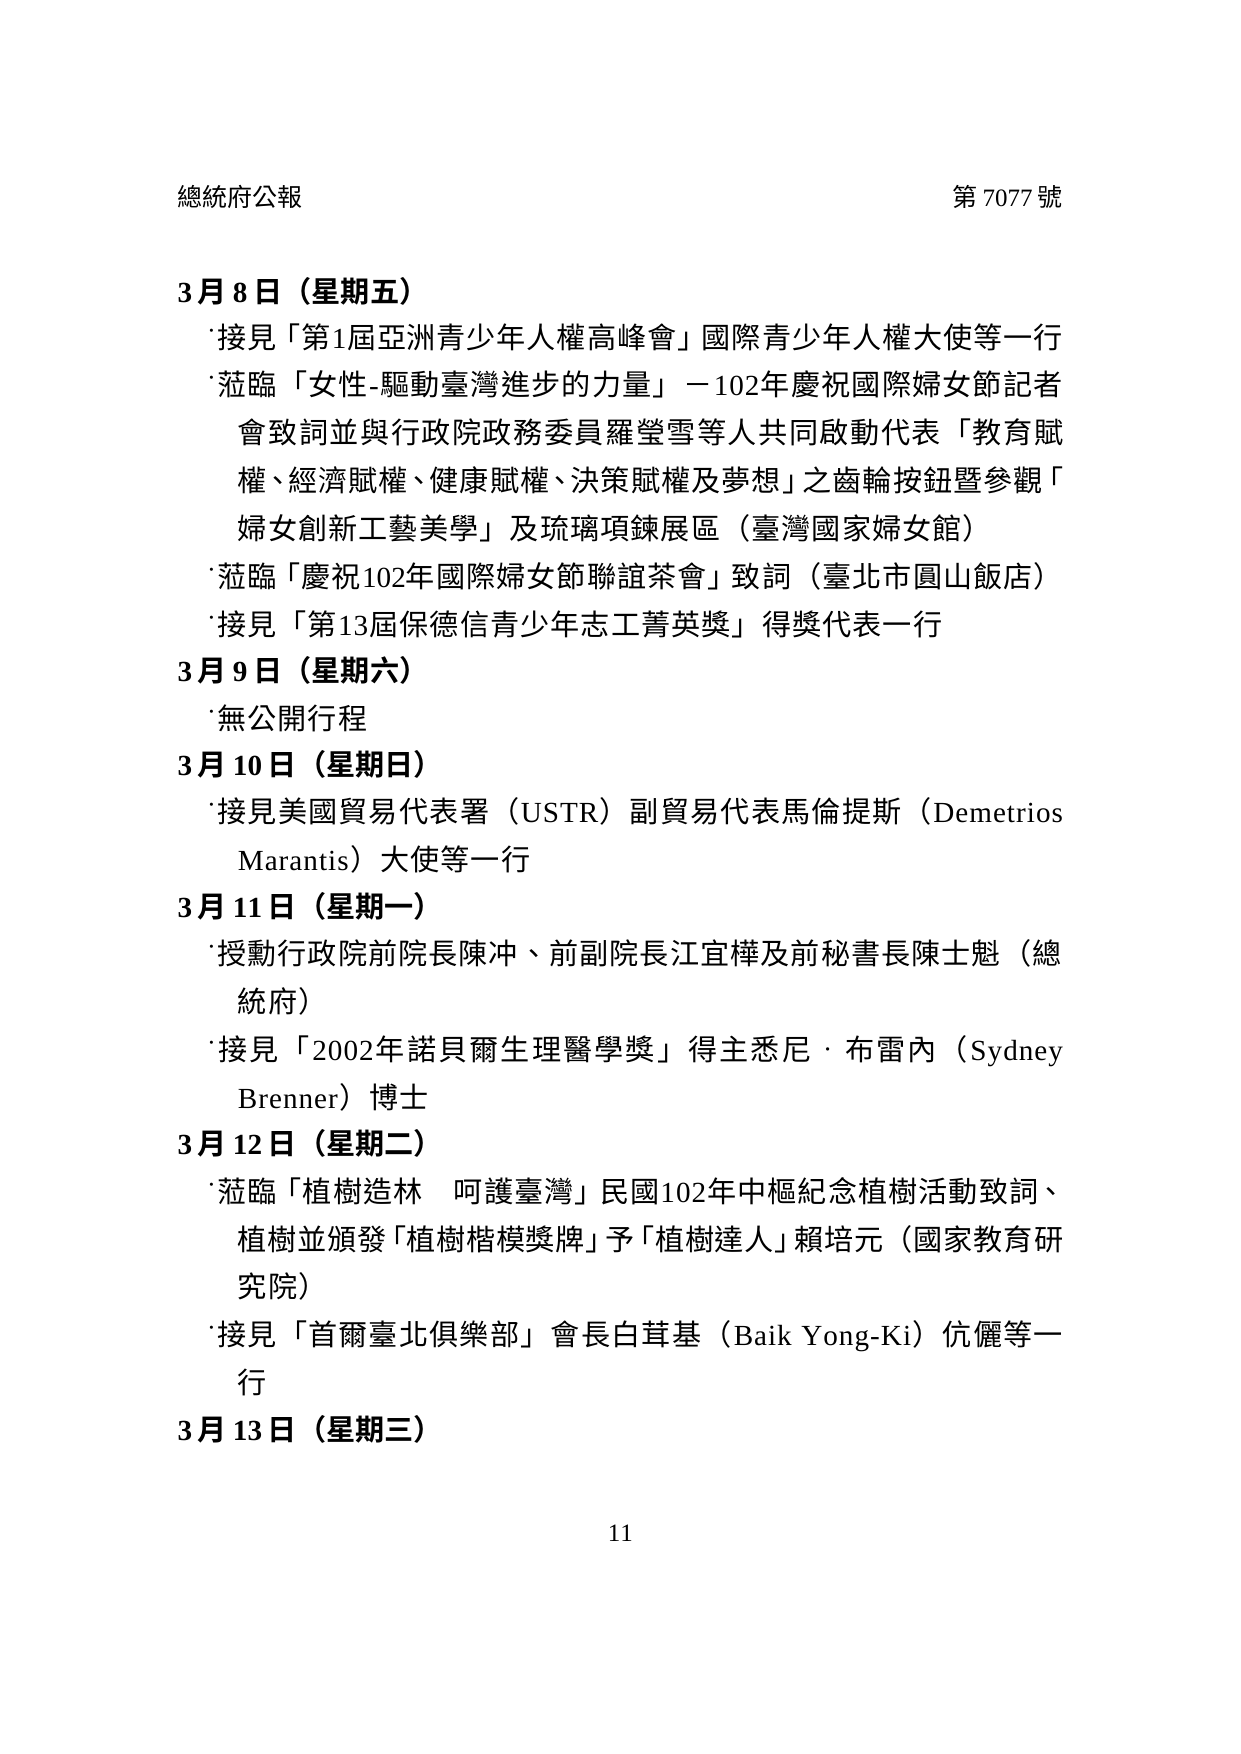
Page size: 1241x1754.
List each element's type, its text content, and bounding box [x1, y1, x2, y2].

text ˙蒞臨「女性-驅動臺灣進步的力量」－102年慶祝國際婦女節記者會致詞並與行政院政務委員羅瑩雪等人共同啟動代表「教育賦權、經濟賦權、健康賦權、決策賦權及夢想」之齒輪按鈕暨參觀「婦女創新工藝美學」及琉璃項鍊展區（臺灣國家婦女館） [206, 357, 1063, 549]
text ˙無公開行程 [206, 691, 1063, 739]
text ˙蒞臨「慶祝102年國際婦女節聯誼茶會」致詞（臺北市圓山飯店） [206, 549, 1063, 597]
text ˙接見「2002年諾貝爾生理醫學獎」得主悉尼‧布雷內（Sydney Brenner）博士 [206, 1022, 1063, 1118]
text 3月9日（星期六） [177, 645, 1063, 691]
text ˙接見「第13屆保德信青少年志工菁英獎」得獎代表一行 [206, 597, 1063, 645]
text ˙接見美國貿易代表署（USTR）副貿易代表馬倫提斯（Demetrios Marantis）大使等一行 [206, 784, 1063, 880]
text ˙授勳行政院前院長陳冲、前副院長江宜樺及前秘書長陳士魁（總統府） [206, 926, 1063, 1022]
text 3月12日（星期二） [177, 1118, 1063, 1164]
text 3月11日（星期一） [177, 880, 1063, 926]
text ˙接見「第1屆亞洲青少年人權高峰會」國際青少年人權大使等一行 [206, 312, 1063, 357]
text 3月10日（星期日） [177, 739, 1063, 784]
text ˙接見「首爾臺北俱樂部」會長白茸基（Baik Yong-Ki）伉儷等一行 [206, 1307, 1063, 1403]
text ˙蒞臨「植樹造林 呵護臺灣」民國102年中樞紀念植樹活動致詞、植樹並頒發「植樹楷模獎牌」予「植樹達人」賴培元（國家教育研究院） [206, 1164, 1063, 1307]
text 3月13日（星期三） [177, 1403, 1063, 1449]
text 3月8日（星期五） [177, 266, 1063, 312]
